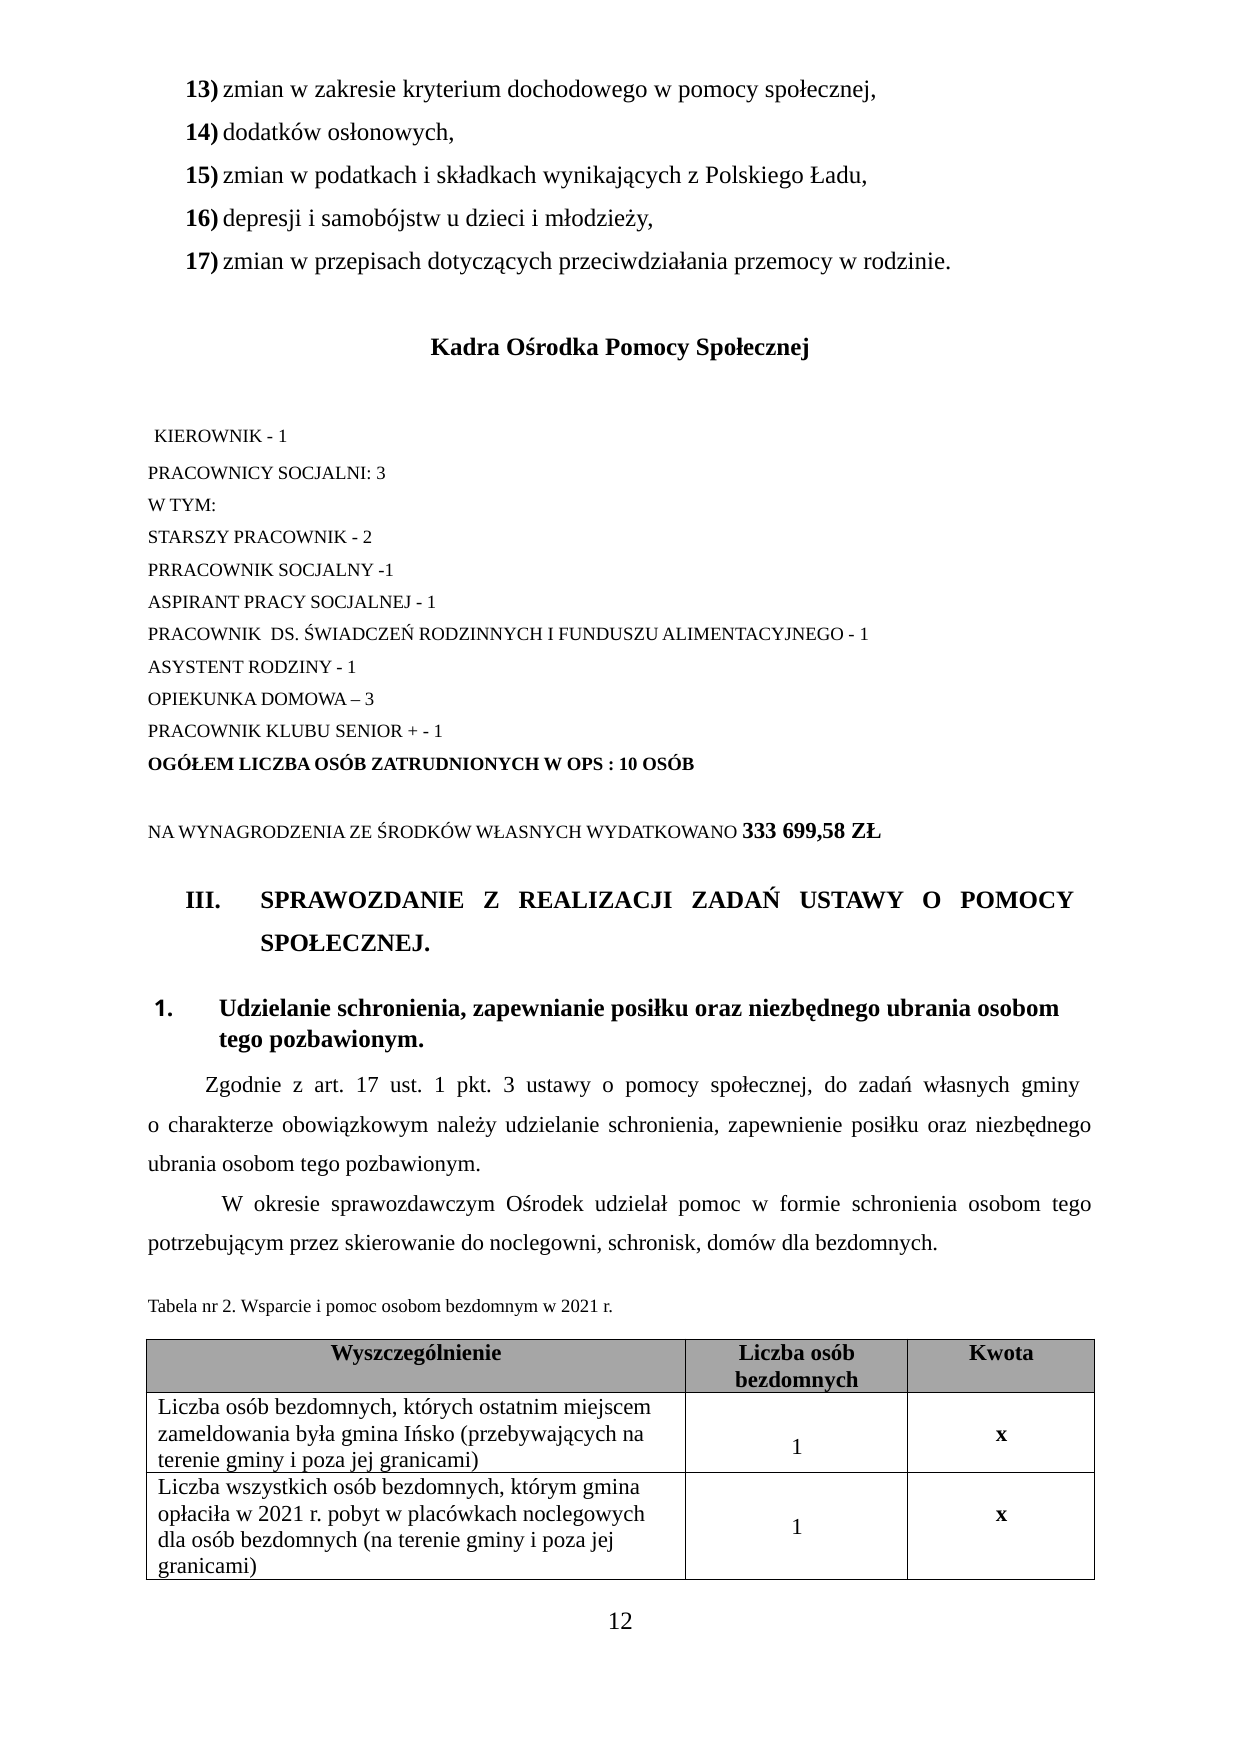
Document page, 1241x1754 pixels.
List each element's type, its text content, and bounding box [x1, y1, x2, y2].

table_cell Liczba wszystkich osób bezdomnych, którym gmina opłaciła w 2021 r. pobyt w placówkach noclegowych dla osób bezdomnych (na terenie gminy i poza jej granicami) [147, 1473, 685, 1579]
text PRACOWNICY SOCJALNI: 3 [148, 462, 1093, 483]
table_cell x [908, 1393, 1094, 1472]
text Zgodnie z art. 17 ust. 1 pkt. 3 ustawy o pomocy społecznej, do zadań własnych gminy o charakterze obowiązkowym należy udzielanie schronienia, zapewnienie posiłku oraz niezbędnego ubrania osobom tego pozbawionym. [148, 1072, 1093, 1177]
text W okresie sprawozdawczym Ośrodek udzielał pomoc w formie schronienia osobom tego potrzebującym przez skierowanie do noclegowni, schronisk, domów dla bezdomnych. [148, 1190, 1093, 1256]
text Kadra Ośrodka Pomocy Społecznej [148, 332, 1093, 361]
text KIEROWNIK - 1 [148, 419, 1093, 447]
list SPRAWOZDANIE Z REALIZACJI ZADAŃ USTAWY O POMOCY SPOŁECZNEJ. [185, 885, 1093, 957]
list zmian w zakresie kryterium dochodowego w pomocy społecznej, [185, 74, 1093, 102]
table_header Wyszczególnienie [147, 1340, 685, 1392]
text OGÓŁEM LICZBA OSÓB ZATRUDNIONYCH W OPS : 10 OSÓB [148, 752, 1093, 774]
list dodatków osłonowych, [185, 117, 1093, 146]
list zmian w podatkach i składkach wynikających z Polskiego Ładu, [185, 160, 1093, 189]
text Tabela nr 2. Wsparcie i pomoc osobom bezdomnym w 2021 r. [148, 1295, 1093, 1317]
text PRACOWNIK DS. ŚWIADCZEŃ RODZINNYCH I FUNDUSZU ALIMENTACYJNEGO - 1 [148, 623, 1093, 645]
table_cell 1 [686, 1473, 907, 1579]
table_header Kwota [908, 1340, 1094, 1392]
table_cell Liczba osób bezdomnych, których ostatnim miejscem zameldowania była gmina Ińsko (przebywających na terenie gminy i poza jej granicami) [147, 1393, 685, 1472]
text NA WYNAGRODZENIA ZE ŚRODKÓW WŁASNYCH WYDATKOWANO 333 699,58 ZŁ [148, 817, 1093, 843]
list depresji i samobójstw u dzieci i młodzieży, [185, 203, 1093, 232]
list Udzielanie schronienia, zapewnianie posiłku oraz niezbędnego ubrania osobom tego pozbawionym. [153, 992, 1093, 1052]
text W TYM: [148, 494, 1093, 516]
table_header Liczba osób bezdomnych [686, 1340, 907, 1392]
text ASPIRANT PRACY SOCJALNEJ - 1 [148, 591, 1093, 613]
text OPIEKUNKA DOMOWA – 3 [148, 688, 1093, 709]
list zmian w przepisach dotyczących przeciwdziałania przemocy w rodzinie. [185, 246, 1093, 275]
text STARSZY PRACOWNIK - 2 [148, 526, 1093, 548]
table_cell x [908, 1473, 1094, 1579]
text ASYSTENT RODZINY - 1 [148, 656, 1093, 677]
table_cell 1 [686, 1393, 907, 1472]
text PRRACOWNIK SOCJALNY -1 [148, 559, 1093, 580]
text PRACOWNIK KLUBU SENIOR + - 1 [148, 720, 1093, 742]
